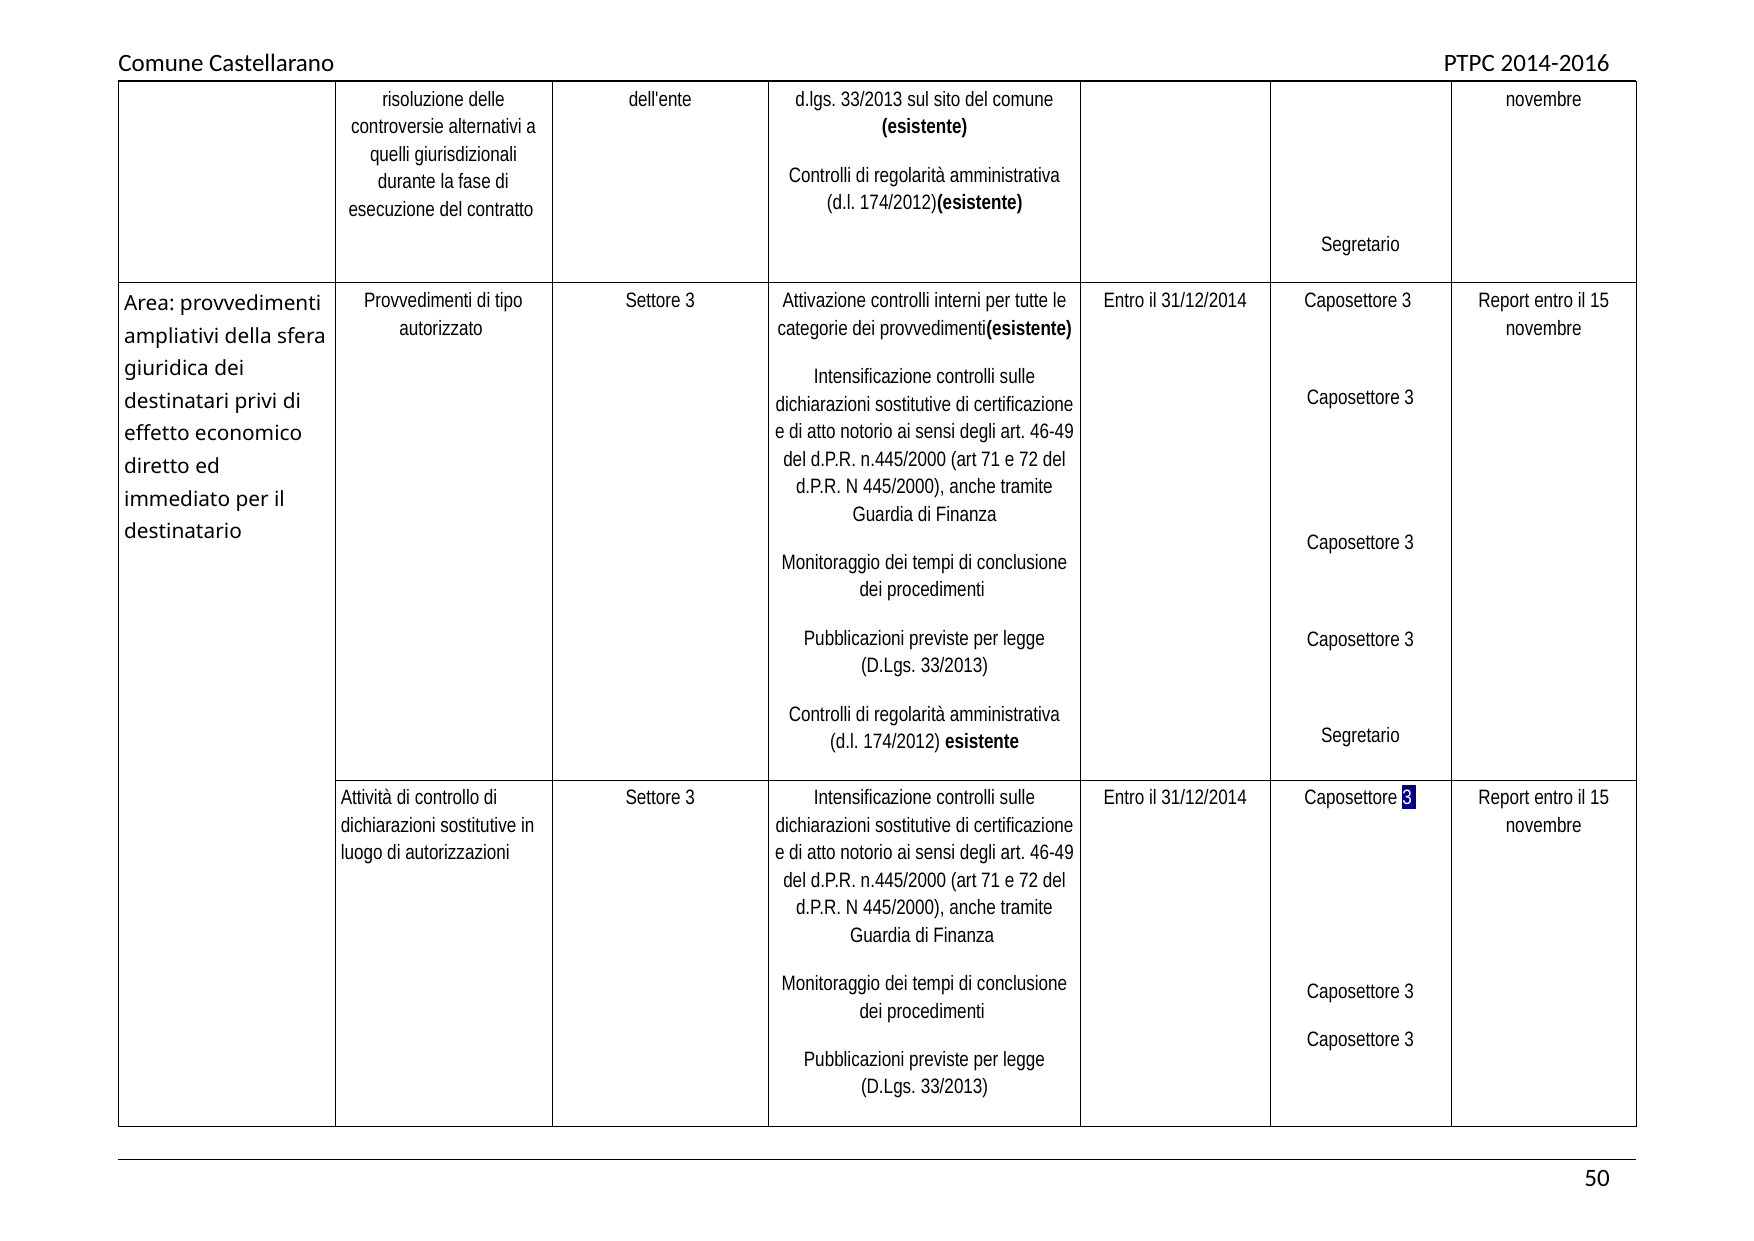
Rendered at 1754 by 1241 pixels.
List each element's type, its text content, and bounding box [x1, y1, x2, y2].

table_cell Segretario [1271, 82, 1451, 282]
table_cell Area: provvedimenti ampliativi della sfera giuridica dei destinatari privi di effetto economico diretto ed immediato per il destinatario [119, 283, 335, 1126]
table_cell Report entro il 15 novembre [1452, 283, 1636, 779]
table_cell novembre [1452, 82, 1636, 282]
table_cell dell'ente [553, 82, 768, 282]
table_cell d.lgs. 33/2013 sul sito del comune (esistente) Controlli di regolarità amministrativa (d.l. 174/2012)(esistente) [769, 82, 1080, 282]
table_cell Entro il 31/12/2014 [1081, 283, 1270, 779]
table_cell Entro il 31/12/2014 [1081, 781, 1270, 1126]
table_cell Caposettore 3 Caposettore 3 Caposettore 3 [1271, 781, 1451, 1126]
table_cell [119, 82, 335, 282]
table_cell Settore 3 [553, 781, 768, 1126]
table_cell Report entro il 15 novembre [1452, 781, 1636, 1126]
table_cell Attivazione controlli interni per tutte le categorie dei provvedimenti(esistente) Intensificazione controlli sulle dichiarazioni sostitutive di certificazione e di atto notorio ai sensi degli art. 46-49 del d.P.R. n.445/2000 (art 71 e 72 del d.P.R. N 445/2000), anche tramite Guardia di Finanza Monitoraggio dei tempi di conclusione dei procedimenti Pubblicazioni previste per legge (D.Lgs. 33/2013) Controlli di regolarità amministrativa (d.l. 174/2012) esistente [769, 283, 1080, 779]
table_cell risoluzione delle controversie alternativi a quelli giurisdizionali durante la fase di esecuzione del contratto [336, 82, 552, 282]
table_cell Intensificazione controlli sulle dichiarazioni sostitutive di certificazione e di atto notorio ai sensi degli art. 46-49 del d.P.R. n.445/2000 (art 71 e 72 del d.P.R. N 445/2000), anche tramite Guardia di Finanza Monitoraggio dei tempi di conclusione dei procedimenti Pubblicazioni previste per legge (D.Lgs. 33/2013) [769, 781, 1080, 1126]
table_cell Provvedimenti di tipo autorizzato [336, 283, 552, 779]
table_cell Settore 3 [553, 283, 768, 779]
table_cell Caposettore 3 Caposettore 3 Caposettore 3 Caposettore 3 Segretario [1271, 283, 1451, 779]
table_cell Attività di controllo di dichiarazioni sostitutive in luogo di autorizzazioni [336, 781, 552, 1126]
table_cell [1081, 82, 1270, 282]
